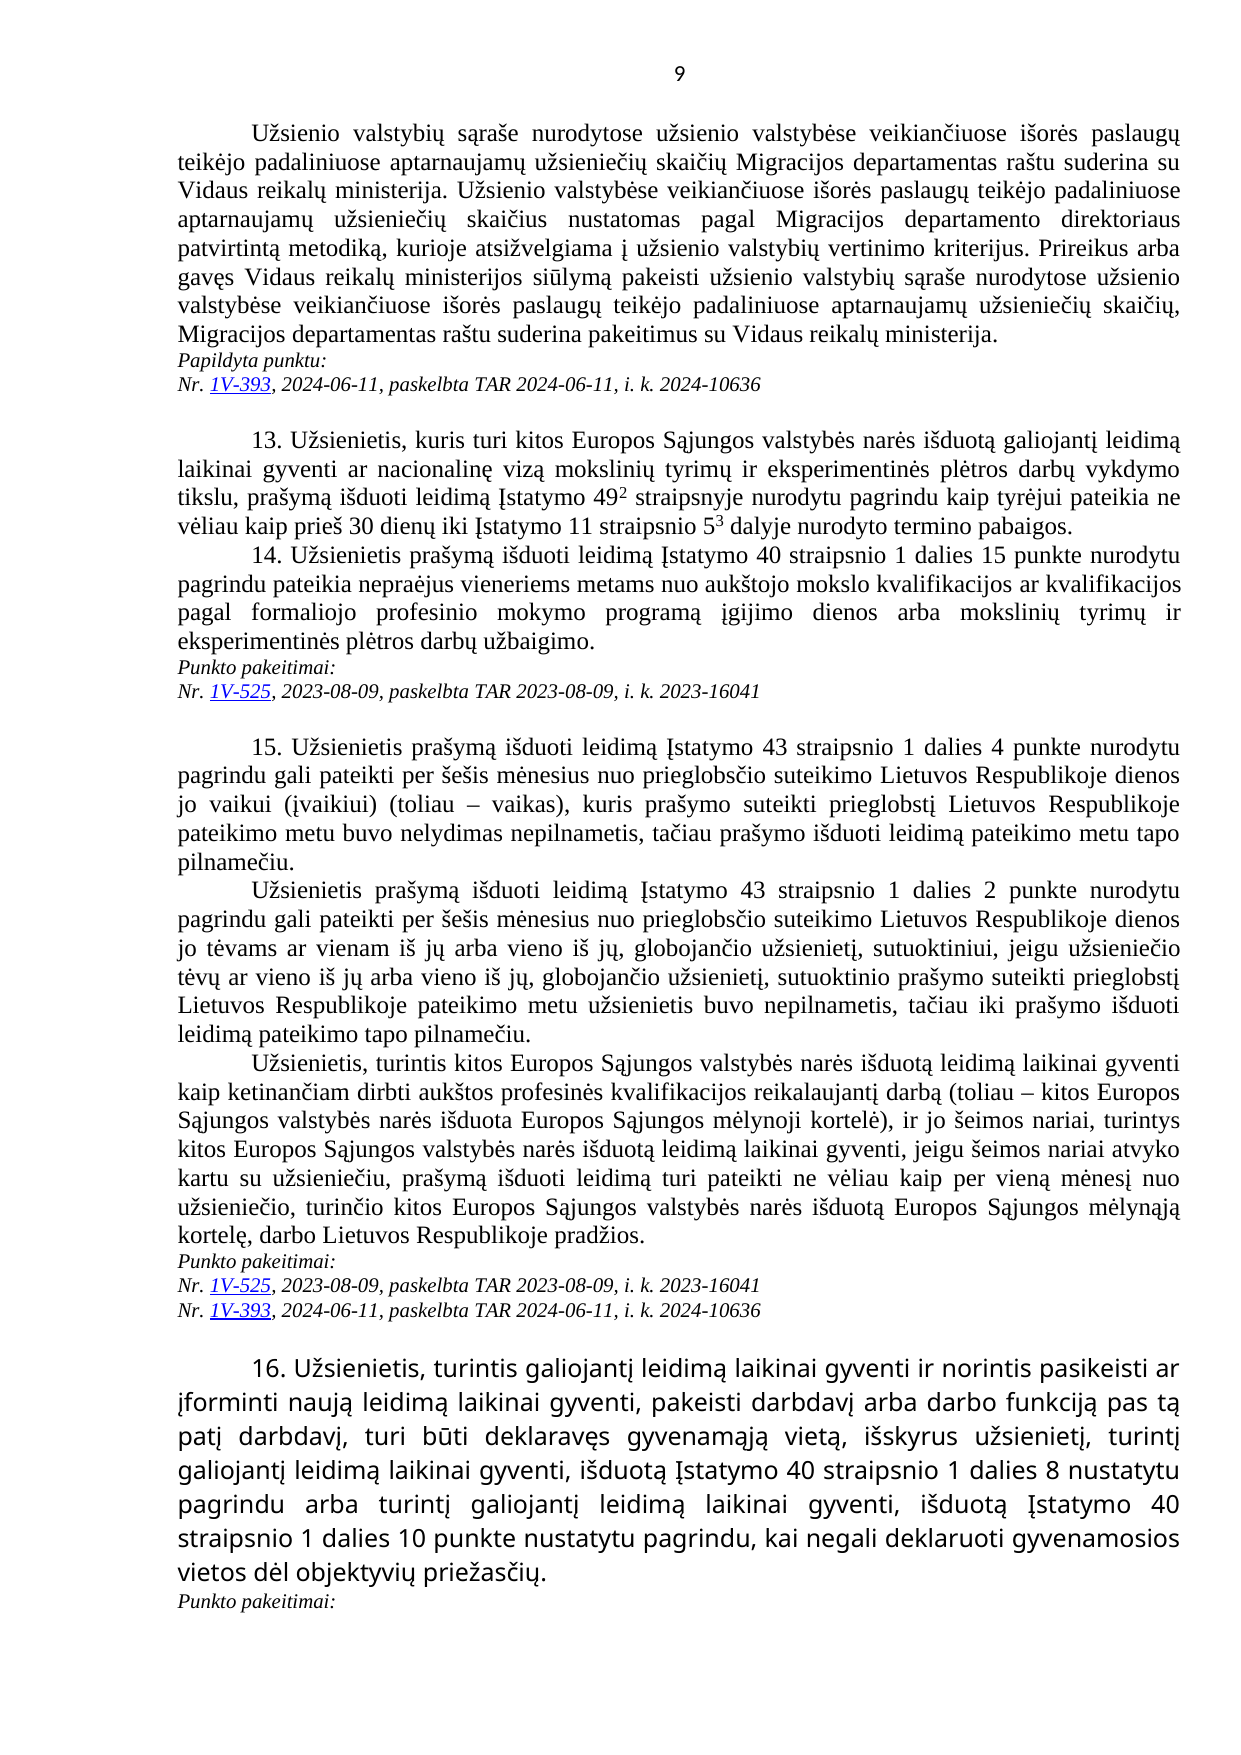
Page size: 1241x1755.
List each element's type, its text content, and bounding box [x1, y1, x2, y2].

text 15. Užsienietis prašymą išduoti leidimą Įstatymo 43 straipsnio 1 dalies 4 punkte nurodytu pagrindu gali pateikti per šešis mėnesius nuo prieglobsčio suteikimo Lietuvos Respublikoje dienos jo vaikui (įvaikiui) (toliau – vaikas), kuris prašymo suteikti prieglobstį Lietuvos Respublikoje pateikimo metu buvo nelydimas nepilnametis, tačiau prašymo išduoti leidimą pateikimo metu tapo pilnamečiu. [177, 732, 1181, 876]
text Užsienietis prašymą išduoti leidimą Įstatymo 43 straipsnio 1 dalies 2 punkte nurodytu pagrindu gali pateikti per šešis mėnesius nuo prieglobsčio suteikimo Lietuvos Respublikoje dienos jo tėvams ar vienam iš jų arba vieno iš jų, globojančio užsienietį, sutuoktiniui, jeigu užsieniečio tėvų ar vieno iš jų arba vieno iš jų, globojančio užsienietį, sutuoktinio prašymo suteikti prieglobstį Lietuvos Respublikoje pateikimo metu užsienietis buvo nepilnametis, tačiau iki prašymo išduoti leidimą pateikimo tapo pilnamečiu. [177, 876, 1181, 1048]
text Užsienietis, turintis kitos Europos Sąjungos valstybės narės išduotą leidimą laikinai gyventi kaip ketinančiam dirbti aukštos profesinės kvalifikacijos reikalaujantį darbą (toliau – kitos Europos Sąjungos valstybės narės išduota Europos Sąjungos mėlynoji kortelė), ir jo šeimos nariai, turintys kitos Europos Sąjungos valstybės narės išduotą leidimą laikinai gyventi, jeigu šeimos nariai atvyko kartu su užsieniečiu, prašymą išduoti leidimą turi pateikti ne vėliau kaip per vieną mėnesį nuo užsieniečio, turinčio kitos Europos Sąjungos valstybės narės išduotą Europos Sąjungos mėlynąją kortelę, darbo Lietuvos Respublikoje pradžios. [177, 1048, 1181, 1249]
text Nr. 1V-525, 2023-08-09, paskelbta TAR 2023-08-09, i. k. 2023-16041 [177, 679, 1181, 703]
text Nr. 1V-393, 2024-06-11, paskelbta TAR 2024-06-11, i. k. 2024-10636 [177, 1297, 1181, 1322]
text 13. Užsienietis, kuris turi kitos Europos Sąjungos valstybės narės išduotą galiojantį leidimą laikinai gyventi ar nacionalinę vizą mokslinių tyrimų ir eksperimentinės plėtros darbų vykdymo tikslu, prašymą išduoti leidimą Įstatymo 492 straipsnyje nurodytu pagrindu kaip tyrėjui pateikia ne vėliau kaip prieš 30 dienų iki Įstatymo 11 straipsnio 53 dalyje nurodyto termino pabaigos. [177, 425, 1181, 540]
text Punkto pakeitimai: [177, 655, 1181, 679]
text Užsienio valstybių sąraše nurodytose užsienio valstybėse veikiančiuose išorės paslaugų teikėjo padaliniuose aptarnaujamų užsieniečių skaičių Migracijos departamentas raštu suderina su Vidaus reikalų ministerija. Užsienio valstybėse veikiančiuose išorės paslaugų teikėjo padaliniuose aptarnaujamų užsieniečių skaičius nustatomas pagal Migracijos departamento direktoriaus patvirtintą metodiką, kurioje atsižvelgiama į užsienio valstybių vertinimo kriterijus. Prireikus arba gavęs Vidaus reikalų ministerijos siūlymą pakeisti užsienio valstybių sąraše nurodytose užsienio valstybėse veikiančiuose išorės paslaugų teikėjo padaliniuose aptarnaujamų užsieniečių skaičių, Migracijos departamentas raštu suderina pakeitimus su Vidaus reikalų ministerija. [177, 118, 1181, 348]
text 14. Užsienietis prašymą išduoti leidimą Įstatymo 40 straipsnio 1 dalies 15 punkte nurodytu pagrindu pateikia nepraėjus vieneriems metams nuo aukštojo mokslo kvalifikacijos ar kvalifikacijos pagal formaliojo profesinio mokymo programą įgijimo dienos arba mokslinių tyrimų ir eksperimentinės plėtros darbų užbaigimo. [177, 540, 1181, 655]
text Papildyta punktu: [177, 348, 1181, 372]
text 16. Užsienietis, turintis galiojantį leidimą laikinai gyventi ir norintis pasikeisti ar įforminti naują leidimą laikinai gyventi, pakeisti darbdavį arba darbo funkciją pas tą patį darbdavį, turi būti deklaravęs gyvenamąją vietą, išskyrus užsienietį, turintį galiojantį leidimą laikinai gyventi, išduotą Įstatymo 40 straipsnio 1 dalies 8 nustatytu pagrindu arba turintį galiojantį leidimą laikinai gyventi, išduotą Įstatymo 40 straipsnio 1 dalies 10 punkte nustatytu pagrindu, kai negali deklaruoti gyvenamosios vietos dėl objektyvių priežasčių. [177, 1350, 1181, 1589]
text Nr. 1V-393, 2024-06-11, paskelbta TAR 2024-06-11, i. k. 2024-10636 [177, 372, 1181, 396]
text Punkto pakeitimai: [177, 1589, 1181, 1613]
text Nr. 1V-525, 2023-08-09, paskelbta TAR 2023-08-09, i. k. 2023-16041 [177, 1273, 1181, 1297]
text Punkto pakeitimai: [177, 1249, 1181, 1273]
